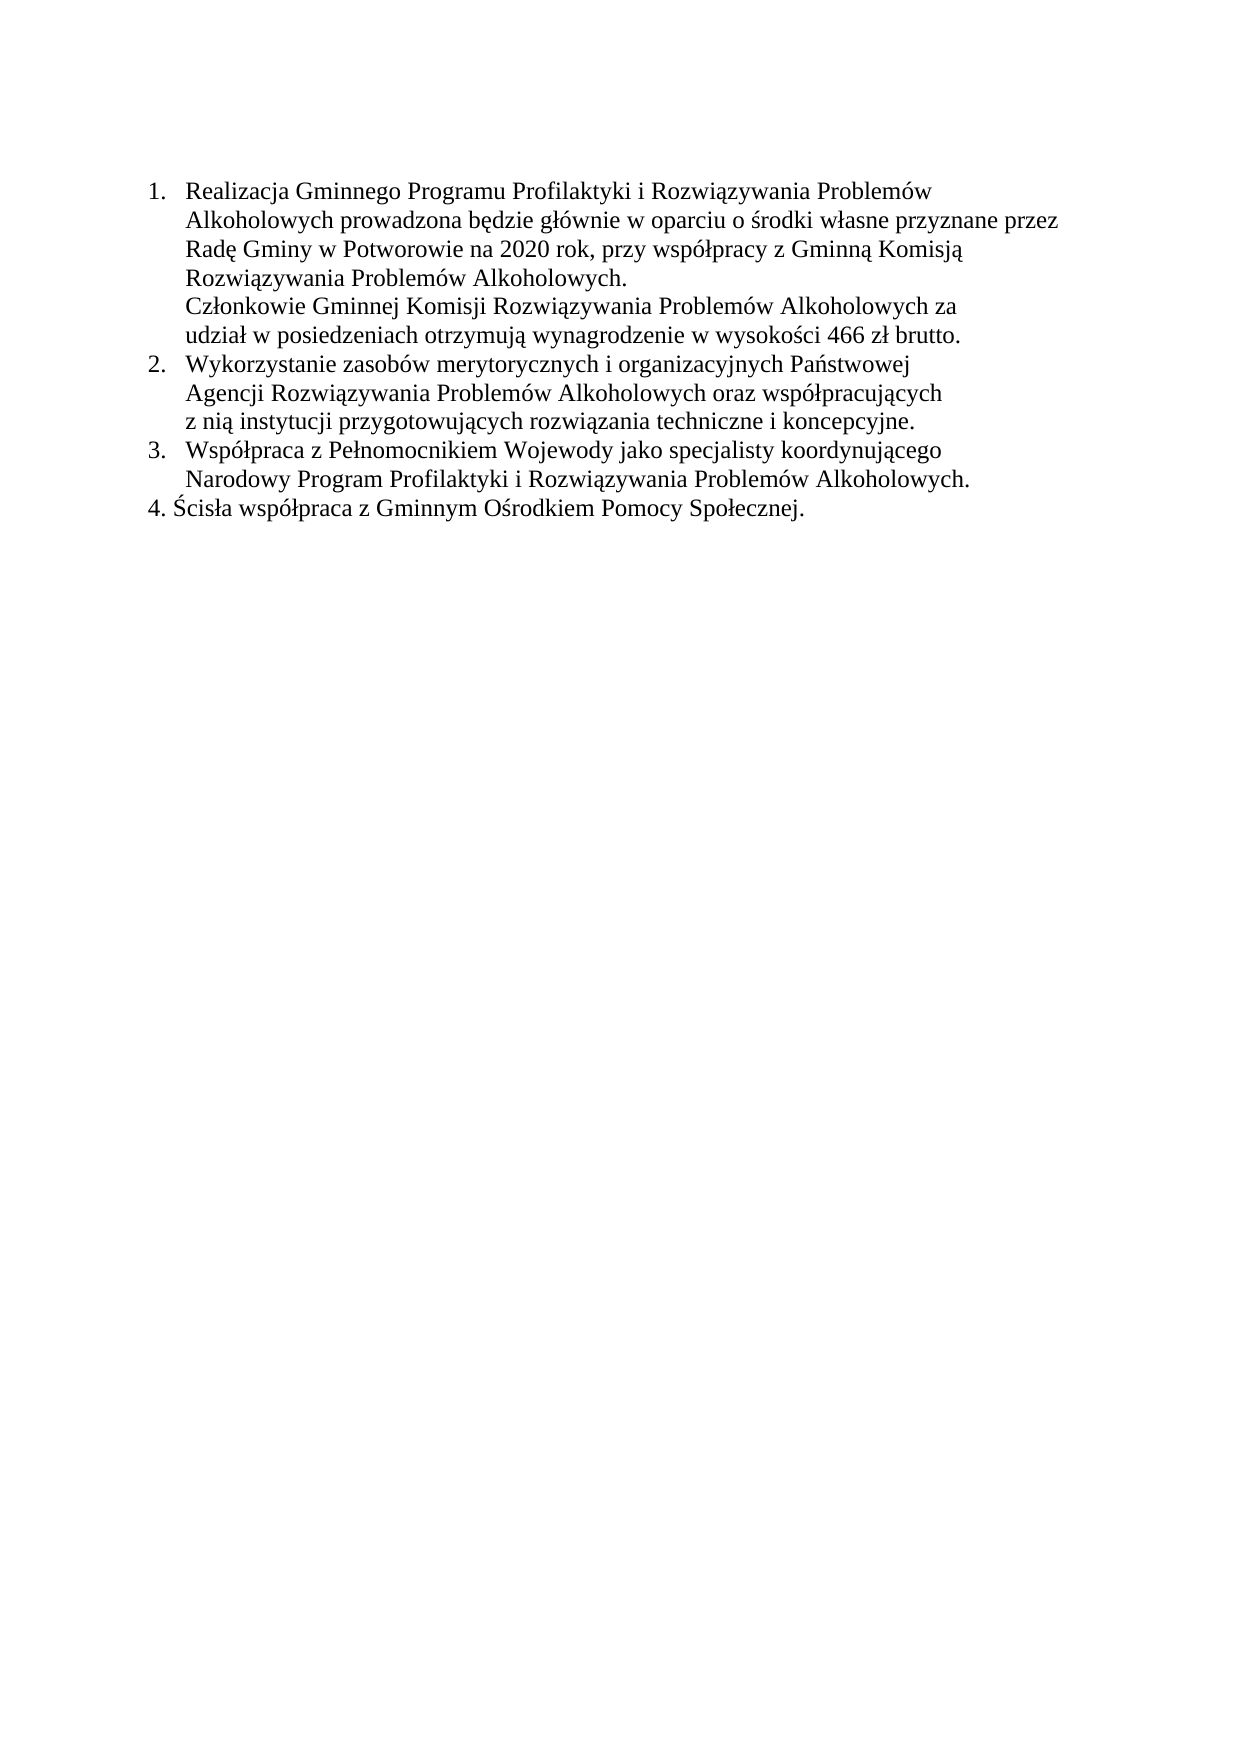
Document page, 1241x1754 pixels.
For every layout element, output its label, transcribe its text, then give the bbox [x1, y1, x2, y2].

text z nią instytucji przygotowujących rozwiązania techniczne i koncepcyjne. [185, 406, 1092, 435]
text Narodowy Program Profilaktyki i Rozwiązywania Problemów Alkoholowych. [185, 464, 1092, 493]
list Realizacja Gminnego Programu Profilaktyki i Rozwiązywania Problemów [148, 176, 1092, 205]
text Agencji Rozwiązywania Problemów Alkoholowych oraz współpracujących [185, 378, 1092, 406]
list Wykorzystanie zasobów merytorycznych i organizacyjnych Państwowej [148, 349, 1092, 378]
text Członkowie Gminnej Komisji Rozwiązywania Problemów Alkoholowych za [185, 291, 1092, 320]
text Alkoholowych prowadzona będzie głównie w oparciu o środki własne przyznane przez Radę Gminy w Potworowie na 2020 rok, przy współpracy z Gminną Komisją Rozwiązywania Problemów Alkoholowych. [185, 205, 1092, 291]
text udział w posiedzeniach otrzymują wynagrodzenie w wysokości 466 zł brutto. [185, 320, 1092, 349]
list Współpraca z Pełnomocnikiem Wojewody jako specjalisty koordynującego [148, 435, 1092, 464]
text 4. Ścisła współpraca z Gminnym Ośrodkiem Pomocy Społecznej. [148, 493, 1092, 521]
